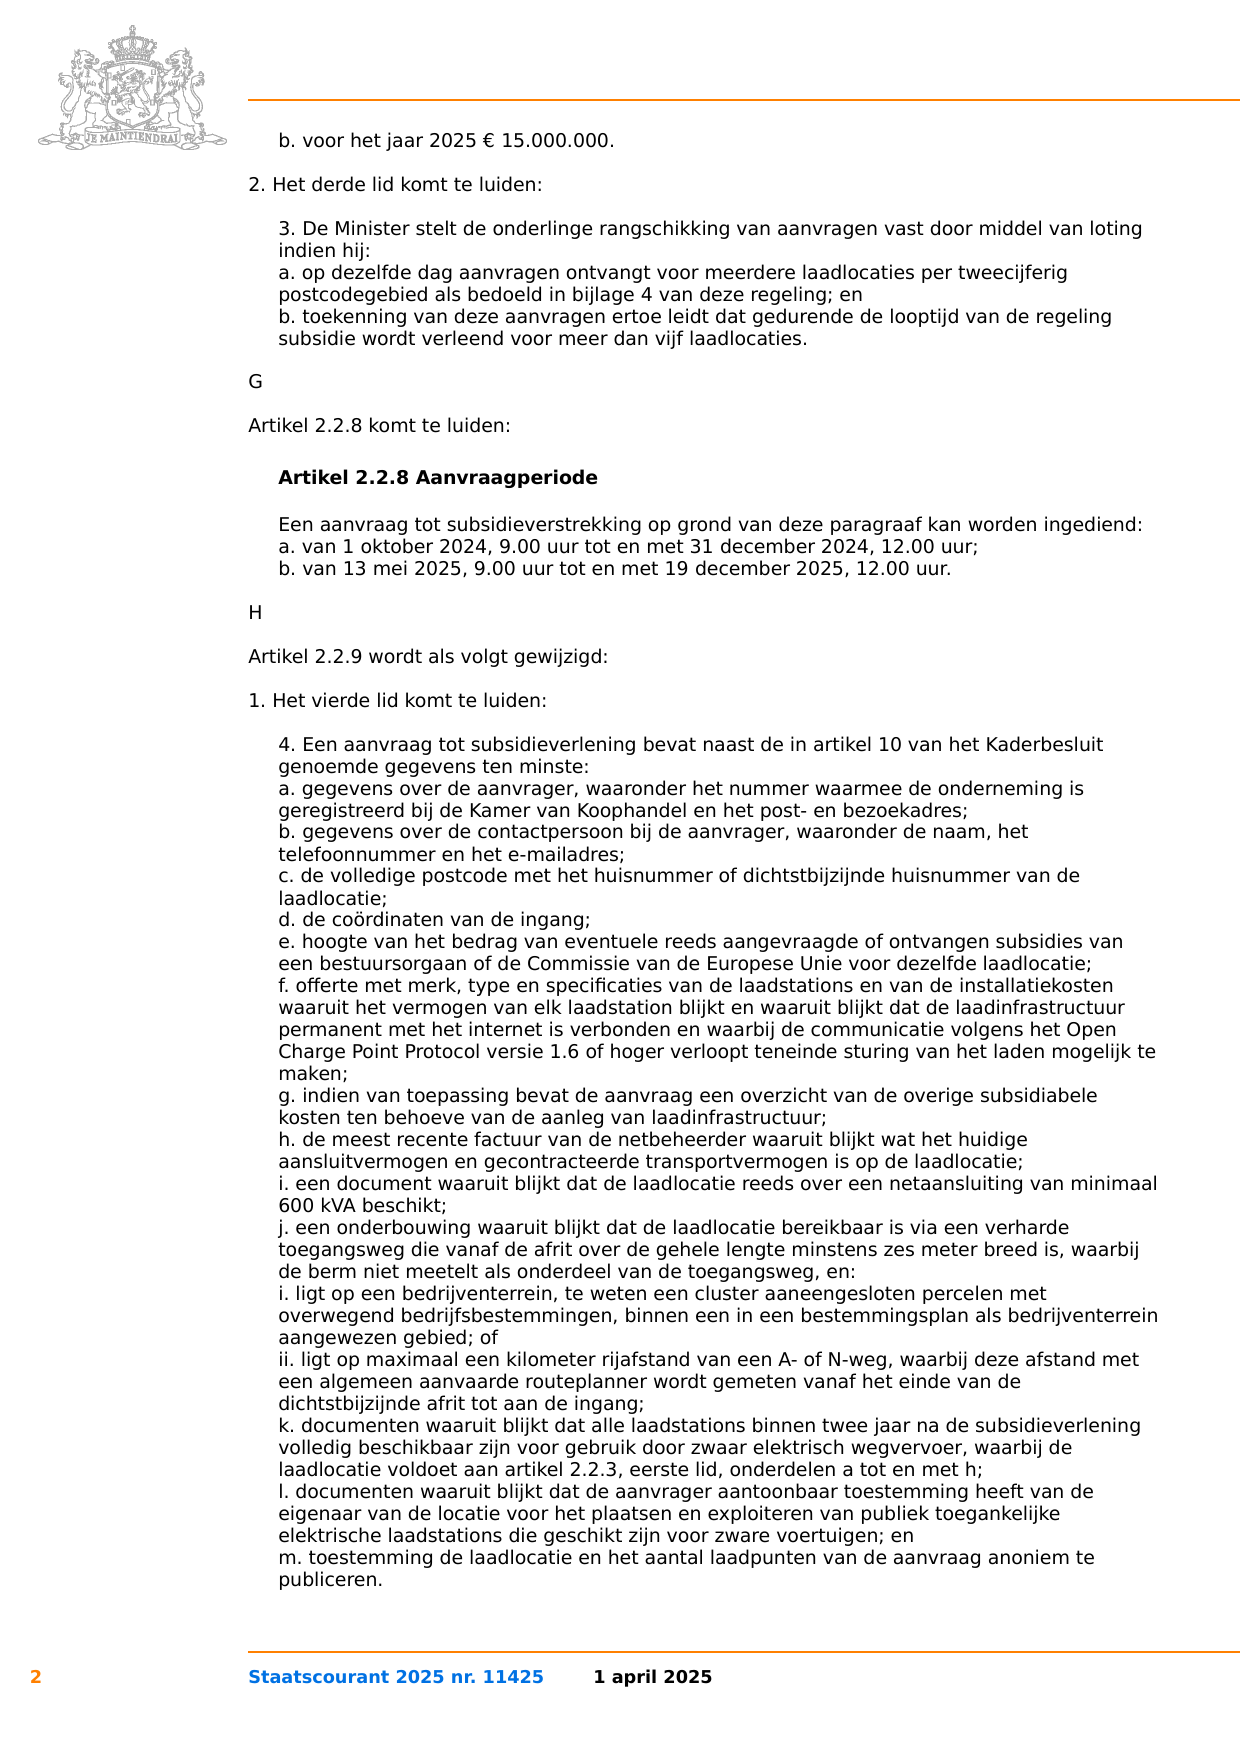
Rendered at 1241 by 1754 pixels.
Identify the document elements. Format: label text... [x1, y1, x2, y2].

text b. gegevens over de contactpersoon bij de aanvrager, waaronder de naam, het telefoonnummer en het e-mailadres; [278, 821, 1163, 865]
text a. gegevens over de aanvrager, waaronder het nummer waarmee de onderneming is geregistreerd bij de Kamer van Koophandel en het post- en bezoekadres; [278, 777, 1163, 821]
text H [248, 602, 1163, 624]
text m. toestemming de laadlocatie en het aantal laadpunten van de aanvraag anoniem te publiceren. [278, 1547, 1163, 1591]
text b. van 13 mei 2025, 9.00 uur tot en met 19 december 2025, 12.00 uur. [278, 558, 1163, 580]
text i. een document waaruit blijkt dat de laadlocatie reeds over een netaansluiting van minimaal 600 kVA beschikt; [278, 1173, 1163, 1217]
text ii. ligt op maximaal een kilometer rijafstand van een A- of N-weg, waarbij deze afstand met een algemeen aanvaarde routeplanner wordt gemeten vanaf het einde van de dichtstbijzijnde afrit tot aan de ingang; [278, 1349, 1163, 1415]
text c. de volledige postcode met het huisnummer of dichtstbijzijnde huisnummer van de laadlocatie; [278, 865, 1163, 909]
text h. de meest recente factuur van de netbeheerder waaruit blijkt wat het huidige aansluitvermogen en gecontracteerde transportvermogen is op de laadlocatie; [278, 1129, 1163, 1173]
text 4. Een aanvraag tot subsidieverlening bevat naast de in artikel 10 van het Kaderbesluit genoemde gegevens ten minste: [278, 733, 1163, 777]
text j. een onderbouwing waaruit blijkt dat de laadlocatie bereikbaar is via een verharde toegangsweg die vanaf de afrit over de gehele lengte minstens zes meter breed is, waarbij de berm niet meetelt als onderdeel van de toegangsweg, en: [278, 1217, 1163, 1283]
text g. indien van toepassing bevat de aanvraag een overzicht van de overige subsidiabele kosten ten behoeve van de aanleg van laadinfrastructuur; [278, 1085, 1163, 1129]
text d. de coördinaten van de ingang; [278, 909, 1163, 931]
text b. toekenning van deze aanvragen ertoe leidt dat gedurende de looptijd van de regeling subsidie wordt verleend voor meer dan vijf laadlocaties. [278, 306, 1163, 349]
text b. voor het jaar 2025 € 15.000.000. [278, 130, 1163, 152]
text f. offerte met merk, type en specificaties van de laadstations en van de installatiekosten waaruit het vermogen van elk laadstation blijkt en waaruit blijkt dat de laadinfrastructuur permanent met het internet is verbonden en waarbij de communicatie volgens het Open Charge Point Protocol versie 1.6 of hoger verloopt teneinde sturing van het laden mogelijk te maken; [278, 975, 1163, 1085]
text k. documenten waaruit blijkt dat alle laadstations binnen twee jaar na de subsidieverlening volledig beschikbaar zijn voor gebruik door zwaar elektrisch wegvervoer, waarbij de laadlocatie voldoet aan artikel 2.2.3, eerste lid, onderdelen a tot en met h; [278, 1415, 1163, 1481]
picture [38, 25, 227, 150]
text Artikel 2.2.9 wordt als volgt gewijzigd: [248, 646, 1163, 668]
text Artikel 2.2.8 komt te luiden: [248, 415, 1163, 437]
text l. documenten waaruit blijkt dat de aanvrager aantoonbaar toestemming heeft van de eigenaar van de locatie voor het plaatsen en exploiteren van publiek toegankelijke elektrische laadstations die geschikt zijn voor zware voertuigen; en [278, 1481, 1163, 1547]
text a. van 1 oktober 2024, 9.00 uur tot en met 31 december 2024, 12.00 uur; [278, 536, 1163, 558]
text 2. Het derde lid komt te luiden: [248, 174, 1163, 196]
text G [248, 371, 1163, 393]
text a. op dezelfde dag aanvragen ontvangt voor meerdere laadlocaties per tweecijferig postcodegebied als bedoeld in bijlage 4 van deze regeling; en [278, 262, 1163, 306]
text 3. De Minister stelt de onderlinge rangschikking van aanvragen vast door middel van loting indien hij: [278, 218, 1163, 262]
text e. hoogte van het bedrag van eventuele reeds aangevraagde of ontvangen subsidies van een bestuursorgaan of de Commissie van de Europese Unie voor dezelfde laadlocatie; [278, 931, 1163, 975]
subtitle Artikel 2.2.8 Aanvraagperiode [278, 467, 1163, 489]
text 1. Het vierde lid komt te luiden: [248, 690, 1163, 712]
text Een aanvraag tot subsidieverstrekking op grond van deze paragraaf kan worden ingediend: [278, 514, 1163, 536]
text i. ligt op een bedrijventerrein, te weten een cluster aaneengesloten percelen met overwegend bedrijfsbestemmingen, binnen een in een bestemmingsplan als bedrijventerrein aangewezen gebied; of [278, 1283, 1163, 1349]
